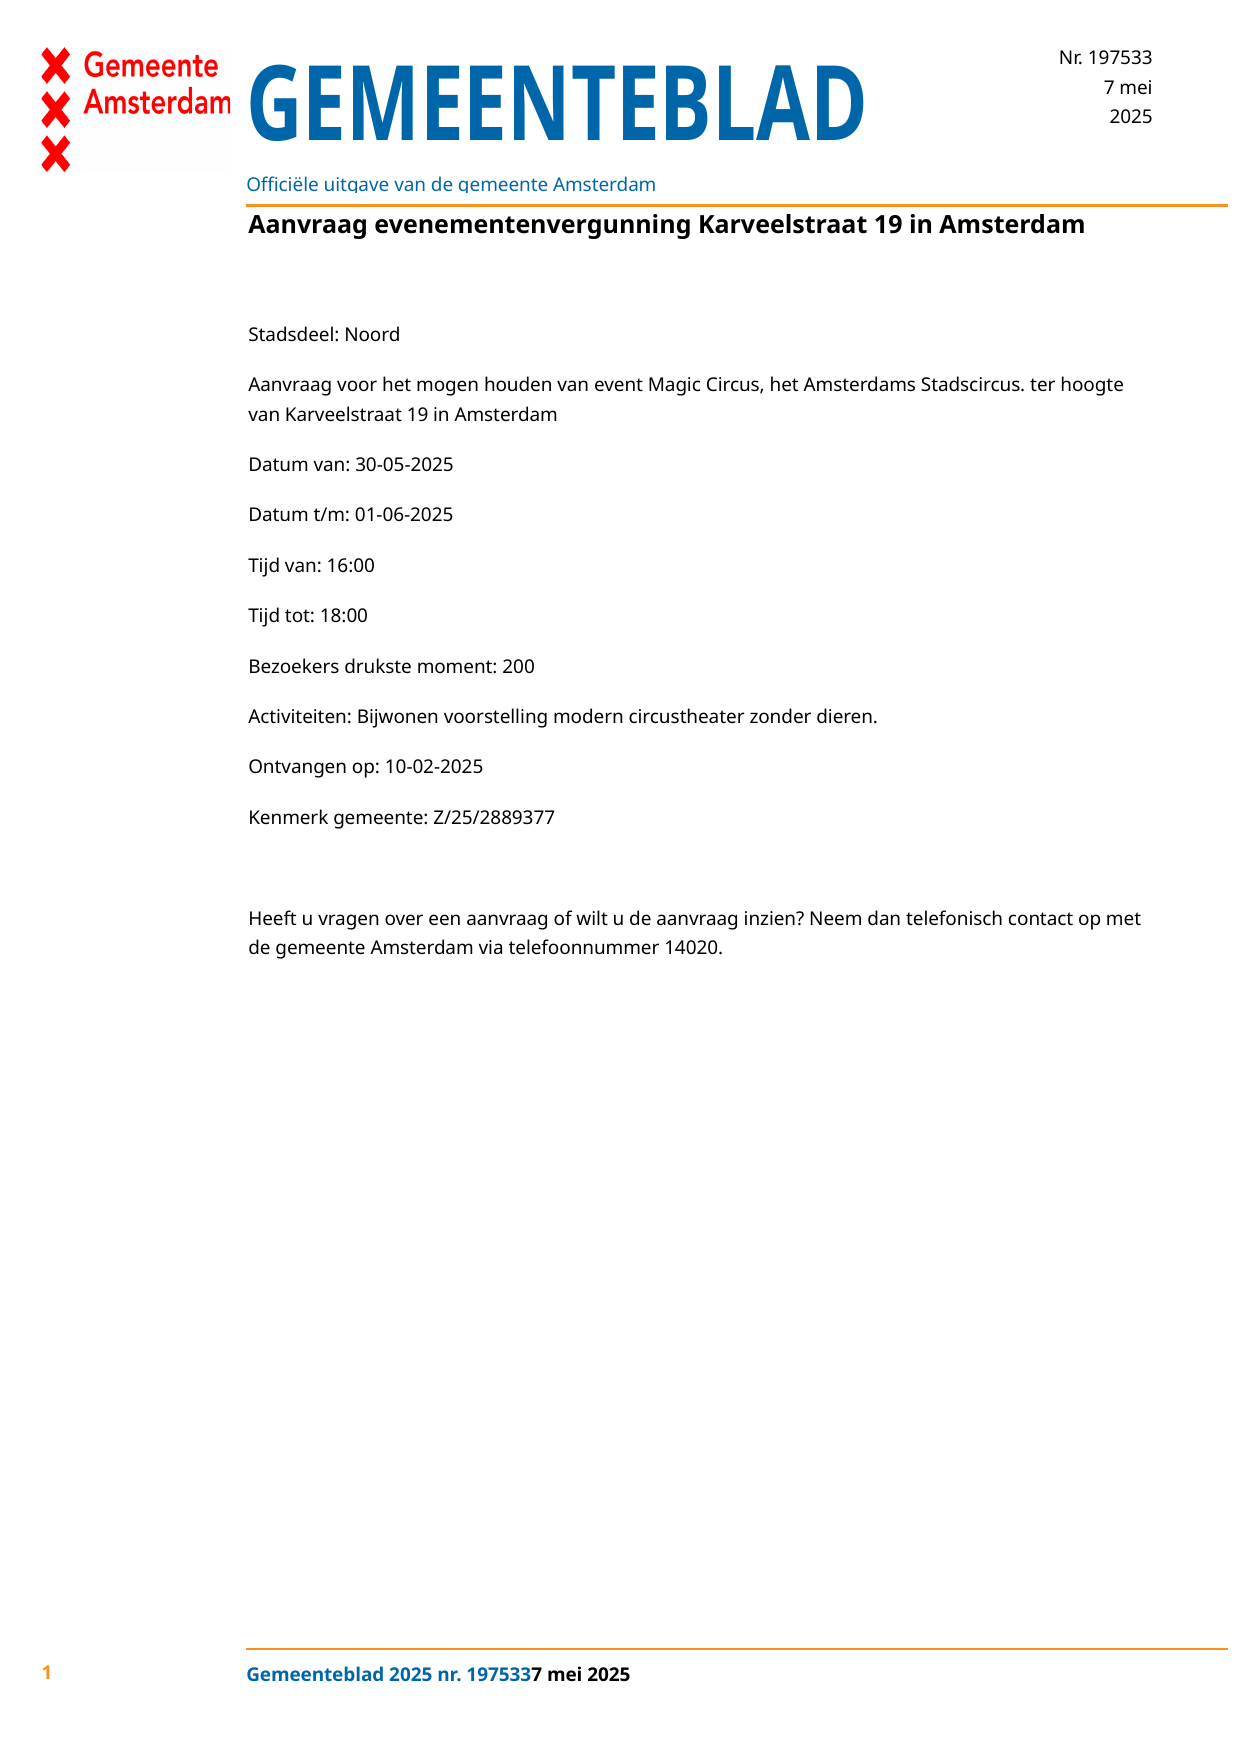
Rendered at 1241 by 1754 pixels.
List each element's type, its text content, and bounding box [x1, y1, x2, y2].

text Stadsdeel: Noord [248, 321, 1152, 346]
text Datum t/m: 01-06-2025 [248, 502, 1152, 527]
text Activiteiten: Bijwonen voorstelling modern circustheater zonder dieren. [248, 703, 1152, 729]
text Datum van: 30-05-2025 [248, 451, 1152, 477]
text Heeft u vragen over een aanvraag of wilt u de aanvraag inzien? Neem dan telefonisch contact op met de gemeente Amsterdam via telefoonnummer 14020. [248, 905, 1152, 960]
text Tijd van: 16:00 [248, 552, 1152, 578]
text Kenmerk gemeente: Z/25/2889377 [248, 804, 1152, 830]
picture [41, 47, 231, 172]
text Ontvangen op: 10-02-2025 [248, 754, 1152, 779]
text Bezoekers drukste moment: 200 [248, 653, 1152, 678]
text Aanvraag evenementenvergunning Karveelstraat 19 in Amsterdam [248, 207, 1152, 241]
text Tijd tot: 18:00 [248, 602, 1152, 628]
text Aanvraag voor het mogen houden van event Magic Circus, het Amsterdams Stadscircus. ter hoogte van Karveelstraat 19 in Amsterdam [248, 371, 1152, 426]
